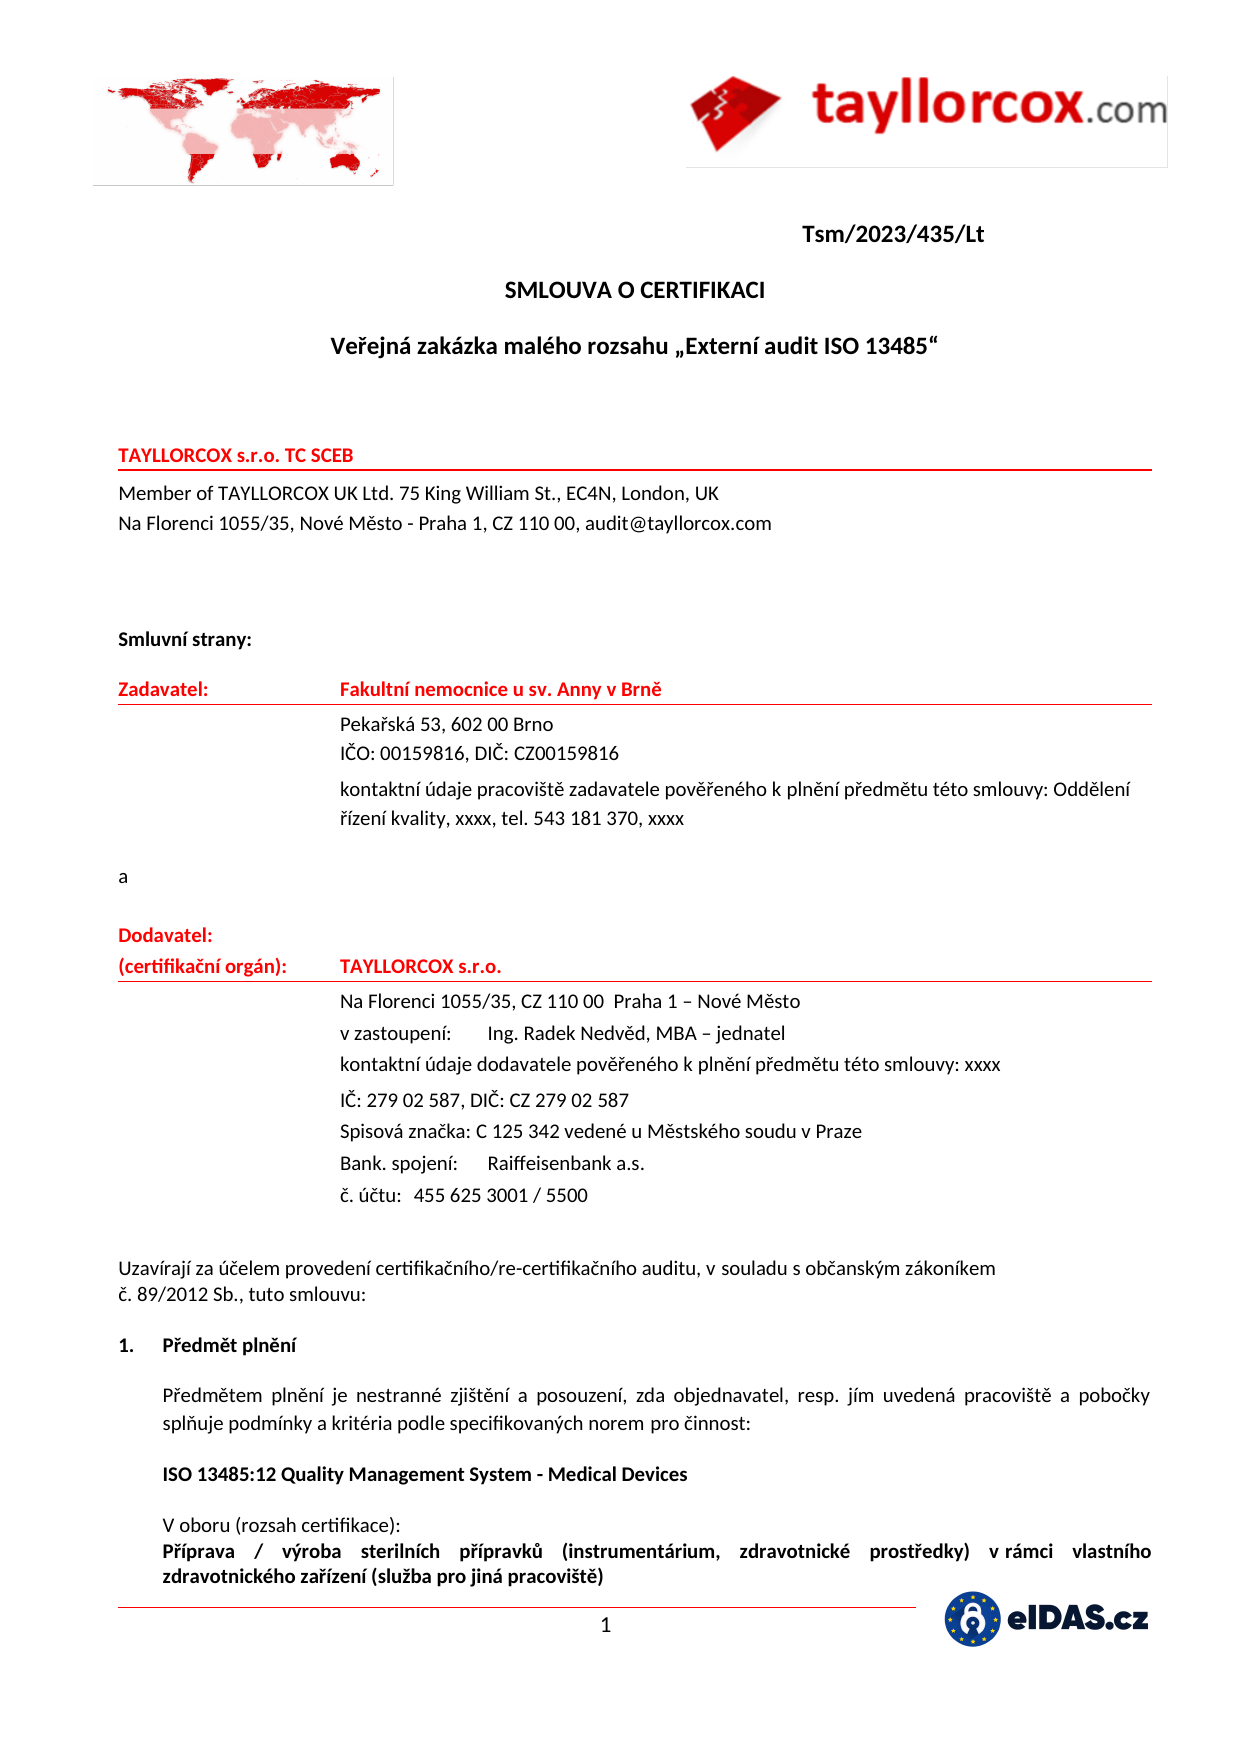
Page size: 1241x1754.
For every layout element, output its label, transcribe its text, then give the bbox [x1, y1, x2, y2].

text Uzavírají za účelem provedení certifikačního/re-certifikačního auditu, v souladu s občanským zákoníkem č. 89/2012 Sb., tuto smlouvu: [118, 1256, 1152, 1306]
text č. účtu: 455 625 3001 / 5500 [118, 1182, 1152, 1207]
subtitle Veřejná zakázka malého rozsahu „Externí audit ISO 13485“ [118, 330, 1152, 361]
text a [118, 864, 1152, 889]
subtitle Smluvní strany: [118, 626, 1152, 652]
subtitle Dodavatel: [118, 922, 1152, 947]
text Zadavatel: Fakultní nemocnice u sv. Anny v Brně [118, 676, 1152, 704]
subtitle (certifikační orgán): TAYLLORCOX s.r.o. [118, 953, 1152, 981]
text v zastoupení: Ing. Radek Nedvěd, MBA – jednatel [118, 1020, 1152, 1045]
text Na Florenci 1055/35, CZ 110 00 Praha 1 – Nové Město [118, 988, 1152, 1014]
text Spisová značka: C 125 342 vedené u Městského soudu v Praze [118, 1119, 1152, 1144]
text Member of TAYLLORCOX UK Ltd. 75 King William St., EC4N, London, UK [118, 481, 1152, 506]
text kontaktní údaje pracoviště zadavatele pověřeného k plnění předmětu této smlouvy: Oddělení řízení kvality, xxxx, tel. 543 181 370, xxxx [340, 776, 1152, 830]
list Předmětem plnění je nestranné zjištění a posouzení, zda objednavatel, resp. jím uvedená pracoviště a pobočky splňuje podmínky a kritéria podle specifikovaných norem pro činnost: [162, 1383, 1152, 1436]
text Pekařská 53, 602 00 Brno [118, 711, 1152, 737]
list V oboru (rozsah certifikace): [162, 1512, 1152, 1538]
subtitle SMLOUVA O CERTIFIKACI [118, 274, 1152, 305]
text Bank. spojení: Raiffeisenbank a.s. [118, 1150, 1152, 1176]
list ISO 13485:12 Quality Management System - Medical Devices [162, 1462, 1152, 1487]
list Předmět plnění [118, 1332, 1152, 1357]
subtitle Tsm/2023/435/Lt [118, 219, 1152, 249]
text Na Florenci 1055/35, Nové Město - Praha 1, CZ 110 00, audit@tayllorcox.com [118, 510, 1152, 535]
subtitle TAYLLORCOX s.r.o. TC SCEB [118, 442, 1152, 469]
text kontaktní údaje dodavatele pověřeného k plnění předmětu této smlouvy: xxxx [340, 1052, 1152, 1077]
text IČ: 279 02 587, DIČ: CZ 279 02 587 [118, 1087, 1152, 1112]
text IČO: 00159816, DIČ: CZ00159816 [118, 740, 1152, 766]
list Příprava / výroba sterilních přípravků (instrumentárium, zdravotnické prostředky) v rámci vlastního zdravotnického zařízení (služba pro jiná pracoviště) [162, 1538, 1152, 1589]
